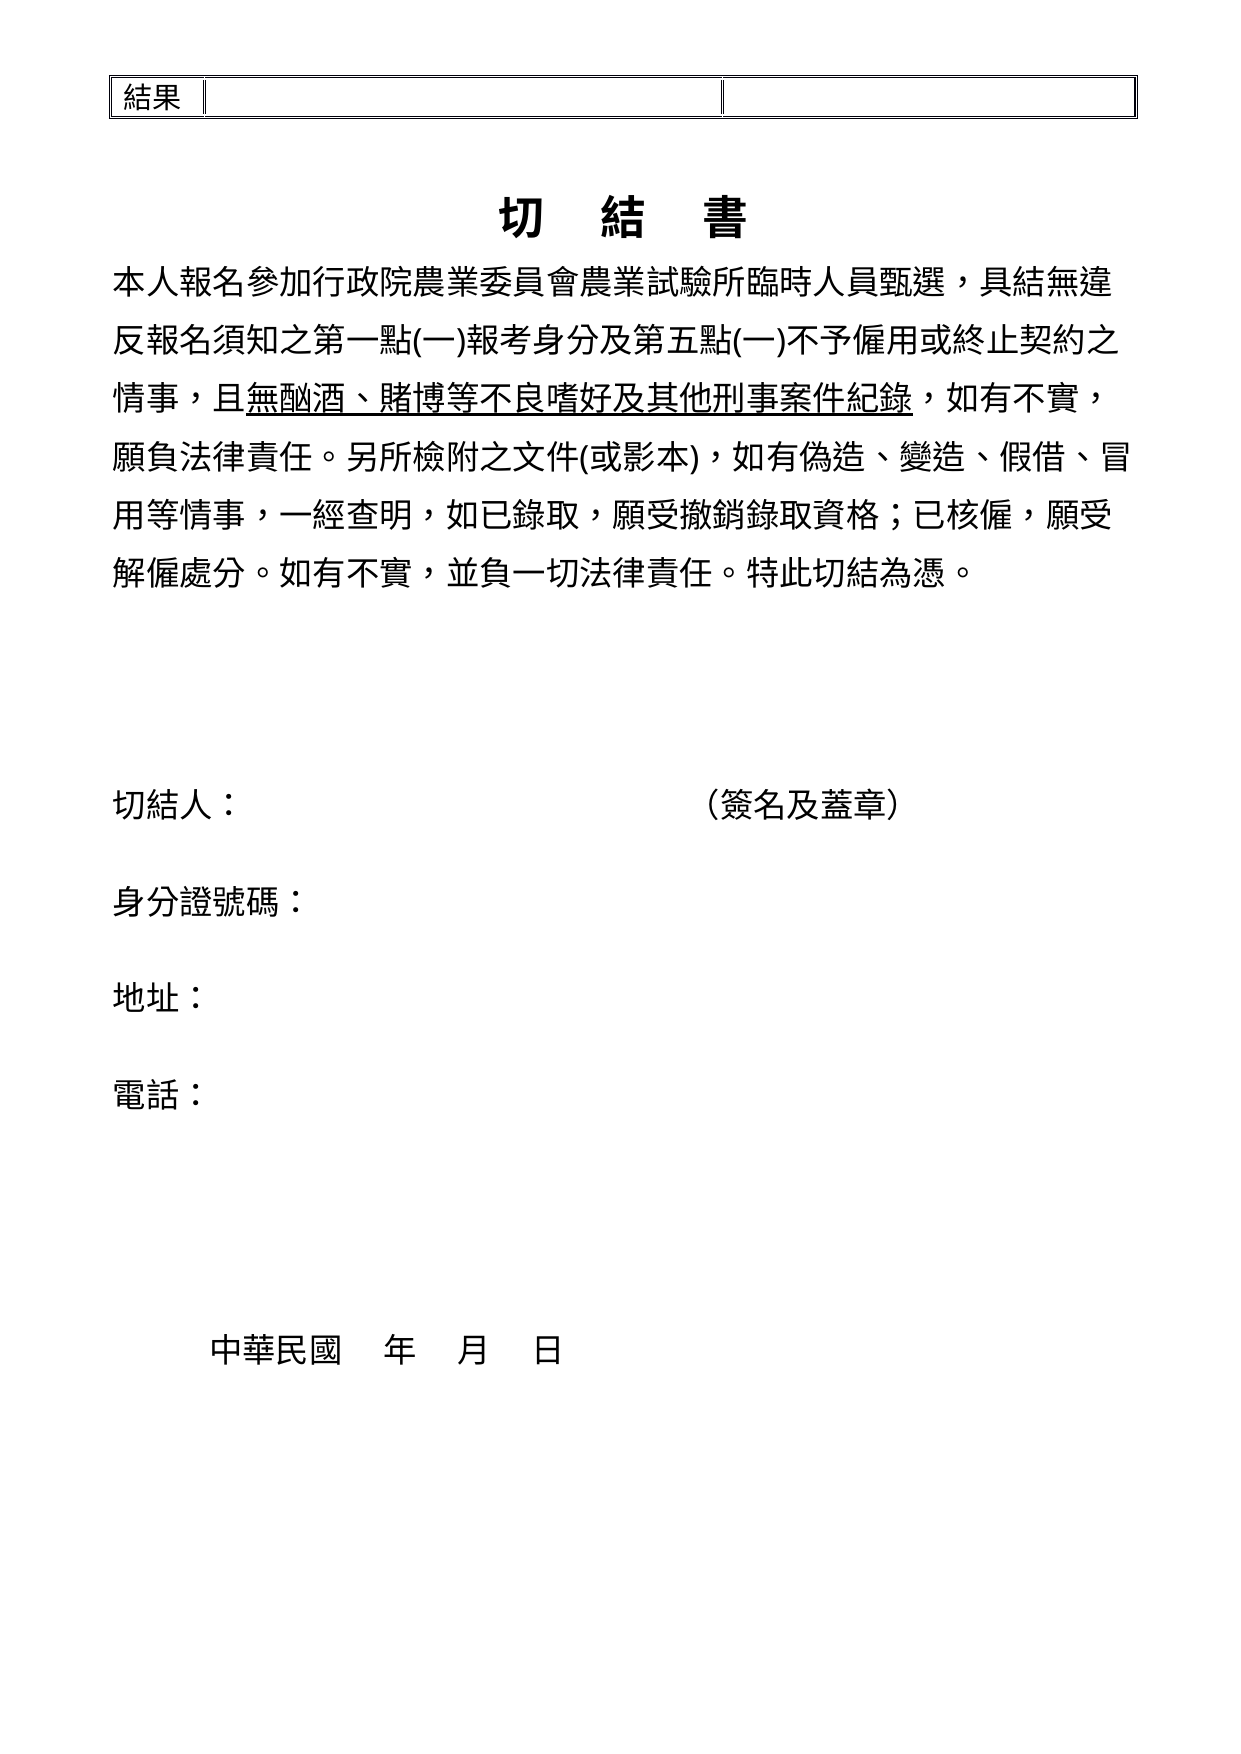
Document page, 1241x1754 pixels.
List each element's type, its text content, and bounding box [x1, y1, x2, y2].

table_header [723, 78, 1134, 116]
text 地址： [112, 972, 1134, 1020]
text 身分證號碼： [112, 876, 1134, 924]
text 切 結 書 [112, 181, 1134, 247]
text 切結人： （簽名及蓋章） [112, 779, 1134, 827]
table_header [205, 78, 722, 116]
text 中華民國 年 月 日 [112, 1324, 871, 1372]
text 本人報名參加行政院農業委員會農業試驗所臨時人員甄選，具結無違反報名須知之第一點(一)報考身分及第五點(一)不予僱用或終止契約之情事，且無酗酒、賭博等不良嗜好及其他刑事案件紀錄，如有不實，願負法律責任。另所檢附之文件(或影本)，如有偽造、變造、假借、冒用等情事，一經查明，如已錄取，願受撤銷錄取資格；已核僱，願受解僱處分。如有不實，並負一切法律責任。特此切結為憑。 [112, 247, 1134, 597]
table_header 結果 [112, 78, 204, 116]
text 電話： [112, 1068, 1134, 1117]
